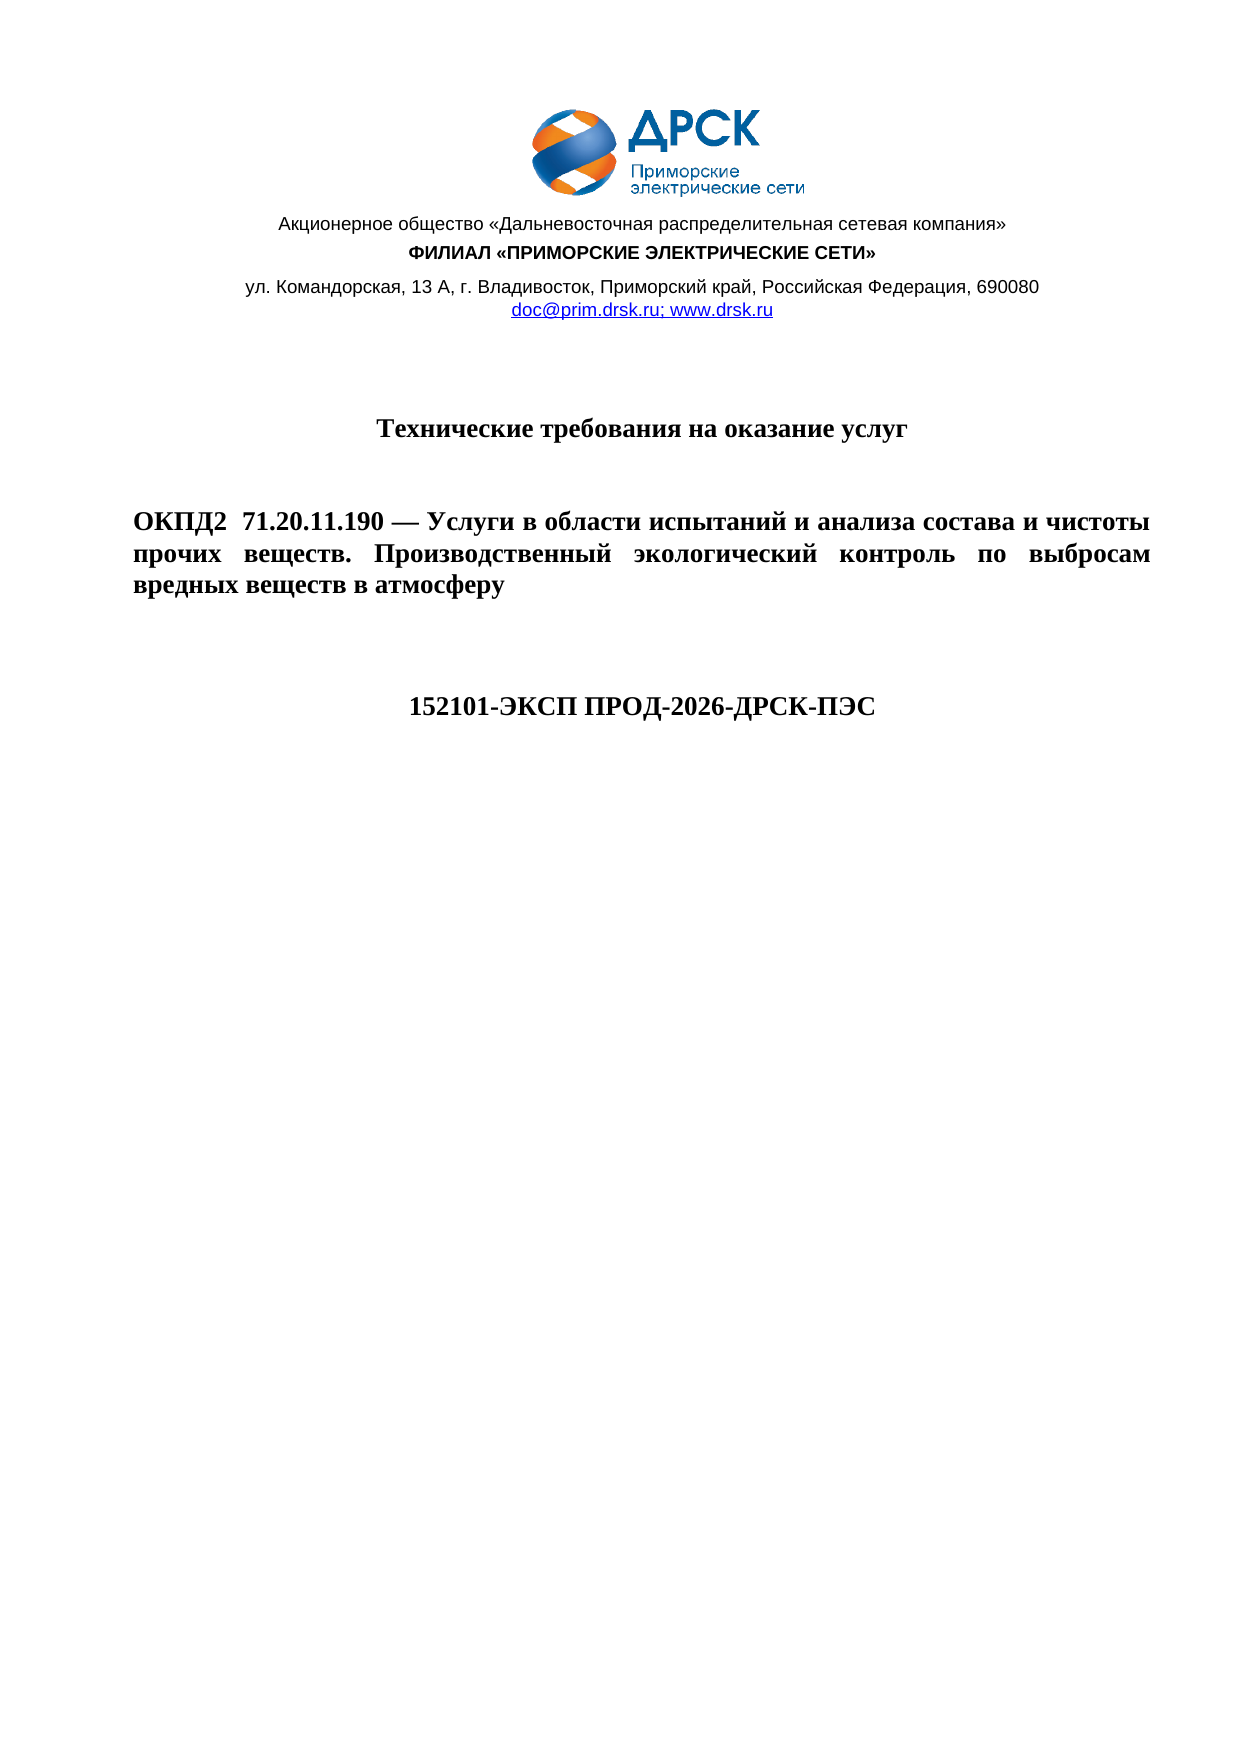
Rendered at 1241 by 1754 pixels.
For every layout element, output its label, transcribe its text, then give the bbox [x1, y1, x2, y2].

table_cell doc@prim.drsk.ru; www.drsk.ru [122, 298, 1163, 321]
table_header Акционерное общество «Дальневосточная распределительная сетевая компания» ФИЛИАЛ «ПРИМОРСКИЕ ЭЛЕКТРИЧЕСКИЕ СЕТИ» [122, 213, 1163, 263]
text Технические требования на оказание услуг [133, 412, 1152, 443]
text 152101-ЭКСП ПРОД-2026-ДРСК-ПЭС [133, 690, 1152, 721]
picture [532, 109, 804, 197]
table_cell ул. Командорская, 13 А, г. Владивосток, Приморский край, Российская Федерация, 690080 [122, 264, 1163, 298]
text ОКПД2 71.20.11.190 — Услуги в области испытаний и анализа состава и чистоты прочих веществ. Производственный экологический контроль по выбросам вредных веществ в атмосферу [133, 506, 1152, 599]
